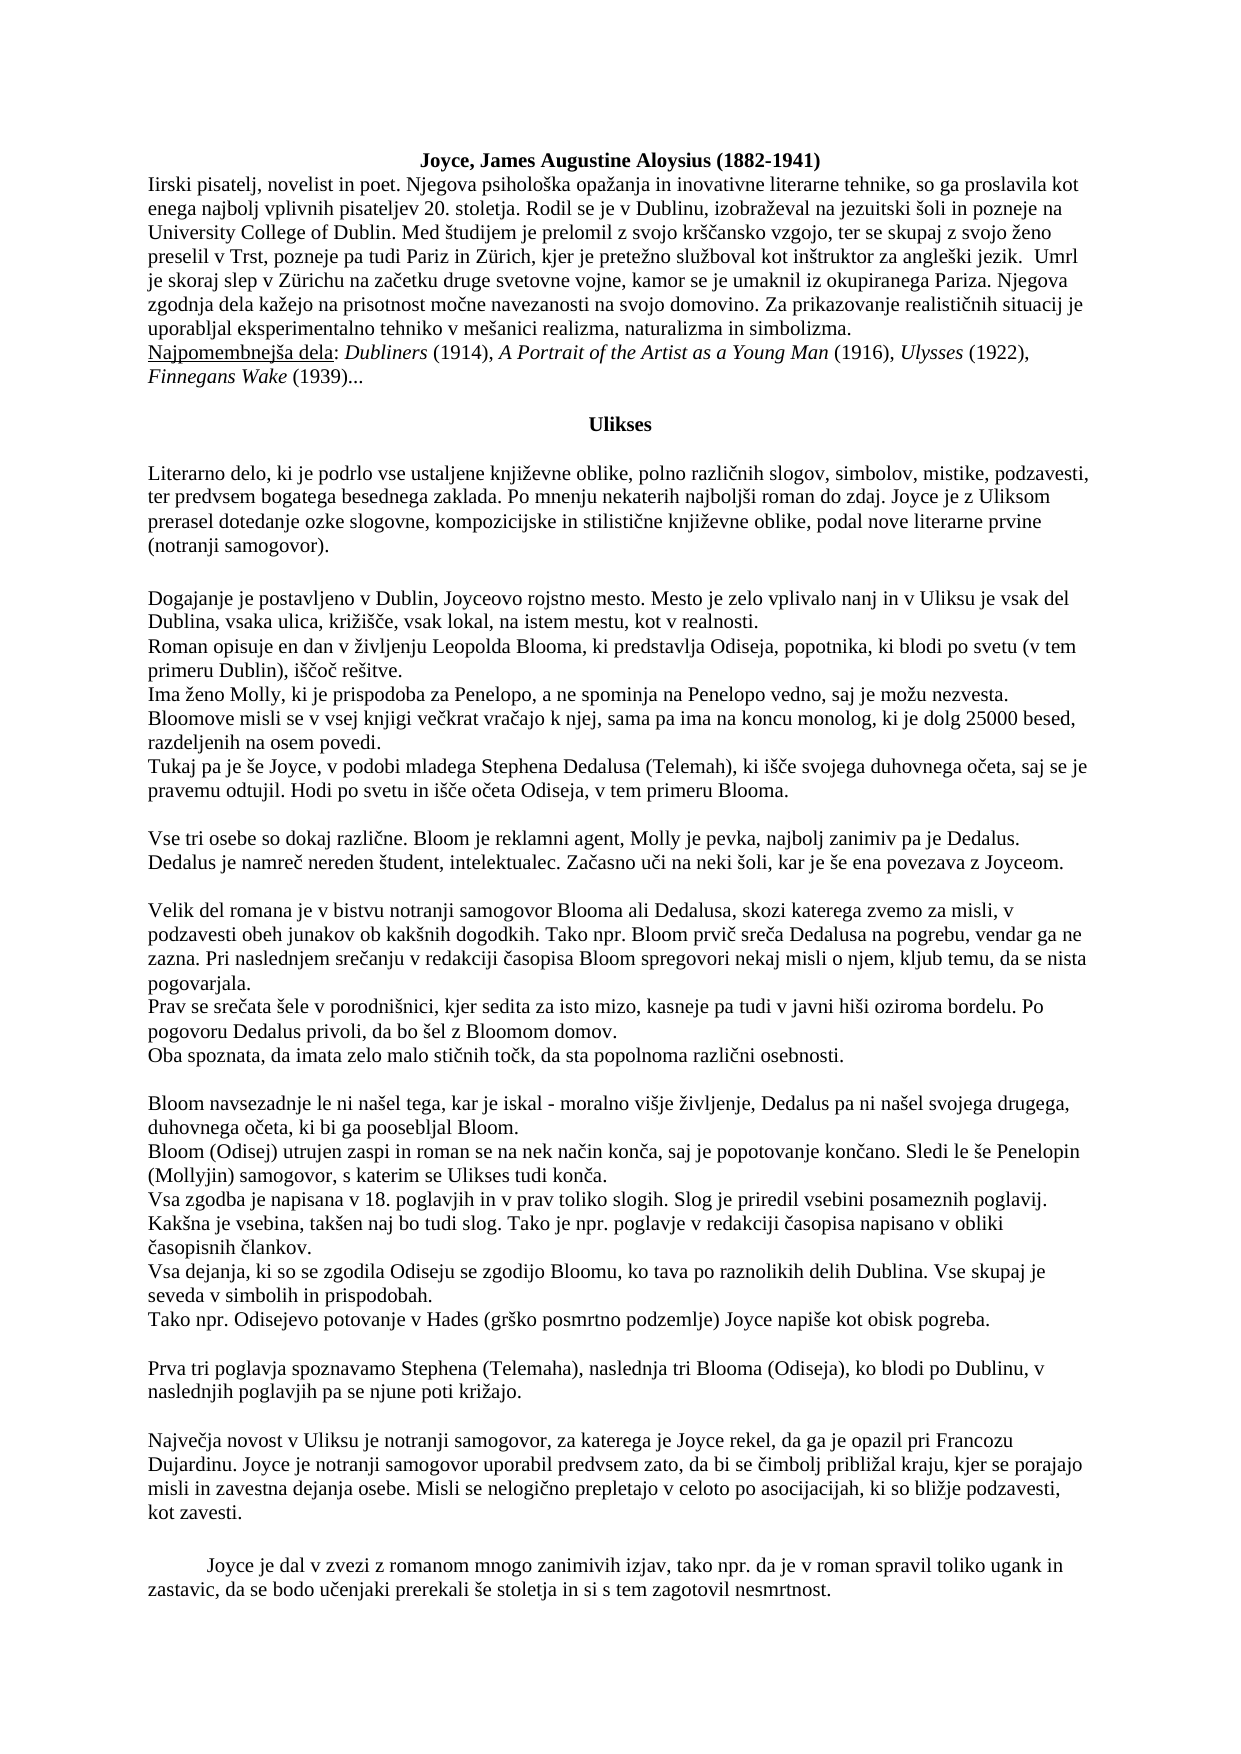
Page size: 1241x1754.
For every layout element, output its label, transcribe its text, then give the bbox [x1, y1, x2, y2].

text Literarno delo, ki je podrlo vse ustaljene književne oblike, polno različnih slogov, simbolov, mistike, podzavesti, ter predvsem bogatega besednega zaklada. Po mnenju nekaterih najboljši roman do zdaj. Joyce je z Uliksom prerasel dotedanje ozke slogovne, kompozicijske in stilistične književne oblike, podal nove literarne prvine (notranji samogovor). [148, 460, 1093, 557]
text Ima ženo Molly, ki je prispodoba za Penelopo, a ne spominja na Penelopo vedno, saj je možu nezvesta. Bloomove misli se v vsej knjigi večkrat vračajo k njej, sama pa ima na koncu monolog, ki je dolg 25000 besed, razdeljenih na osem povedi. [148, 682, 1093, 754]
text Prva tri poglavja spoznavamo Stephena (Telemaha), naslednja tri Blooma (Odiseja), ko blodi po Dublinu, v naslednjih poglavjih pa se njune poti križajo. [148, 1355, 1093, 1403]
text Bloom (Odisej) utrujen zaspi in roman se na nek način konča, saj je popotovanje končano. Sledi le še Penelopin (Mollyjin) samogovor, s katerim se Ulikses tudi konča. [148, 1139, 1093, 1187]
text Tako npr. Odisejevo potovanje v Hades (grško posmrtno podzemlje) Joyce napiše kot obisk pogreba. [148, 1307, 1093, 1331]
text Oba spoznata, da imata zelo malo stičnih točk, da sta popolnoma različni osebnosti. [148, 1043, 1093, 1067]
text Joyce je dal v zvezi z romanom mnogo zanimivih izjav, tako npr. da je v roman spravil toliko ugank in zastavic, da se bodo učenjaki prerekali še stoletja in si s tem zagotovil nesmrtnost. [148, 1553, 1093, 1601]
text Joyce, James Augustine Aloysius (1882-1941) [148, 148, 1093, 172]
text Najpomembnejša dela: Dubliners (1914), A Portrait of the Artist as a Young Man (1916), Ulysses (1922), Finnegans Wake (1939)... [148, 340, 1093, 388]
text Velik del romana je v bistvu notranji samogovor Blooma ali Dedalusa, skozi katerega zvemo za misli, v podzavesti obeh junakov ob kakšnih dogodkih. Tako npr. Bloom prvič sreča Dedalusa na pogrebu, vendar ga ne zazna. Pri naslednjem srečanju v redakciji časopisa Bloom spregovori nekaj misli o njem, kljub temu, da se nista pogovarjala. [148, 898, 1093, 994]
text Roman opisuje en dan v življenju Leopolda Blooma, ki predstavlja Odiseja, popotnika, ki blodi po svetu (v tem primeru Dublin), iščoč rešitve. [148, 633, 1093, 682]
text Vse tri osebe so dokaj različne. Bloom je reklamni agent, Molly je pevka, najbolj zanimiv pa je Dedalus. Dedalus je namreč nereden študent, intelektualec. Začasno uči na neki šoli, kar je še ena povezava z Joyceom. [148, 826, 1093, 874]
text Prav se srečata šele v porodnišnici, kjer sedita za isto mizo, kasneje pa tudi v javni hiši oziroma bordelu. Po pogovoru Dedalus privoli, da bo šel z Bloomom domov. [148, 994, 1093, 1043]
text Največja novost v Uliksu je notranji samogovor, za katerega je Joyce rekel, da ga je opazil pri Francozu Dujardinu. Joyce je notranji samogovor uporabil predvsem zato, da bi se čimbolj približal kraju, kjer se porajajo misli in zavestna dejanja osebe. Misli se nelogično prepletajo v celoto po asocijacijah, ki so bližje podzavesti, kot zavesti. [148, 1428, 1093, 1524]
text Dogajanje je postavljeno v Dublin, Joyceovo rojstno mesto. Mesto je zelo vplivalo nanj in v Uliksu je vsak del Dublina, vsaka ulica, križišče, vsak lokal, na istem mestu, kot v realnosti. [148, 585, 1093, 633]
text Bloom navsezadnje le ni našel tega, kar je iskal - moralno višje življenje, Dedalus pa ni našel svojega drugega, duhovnega očeta, ki bi ga poosebljal Bloom. [148, 1091, 1093, 1139]
text Iirski pisatelj, novelist in poet. Njegova psihološka opažanja in inovativne literarne tehnike, so ga proslavila kot enega najbolj vplivnih pisateljev 20. stoletja. Rodil se je v Dublinu, izobraževal na jezuitski šoli in pozneje na University College of Dublin. Med študijem je prelomil z svojo krščansko vzgojo, ter se skupaj z svojo ženo preselil v Trst, pozneje pa tudi Pariz in Zürich, kjer je pretežno služboval kot inštruktor za angleški jezik. Umrl je skoraj slep v Zürichu na začetku druge svetovne vojne, kamor se je umaknil iz okupiranega Pariza. Njegova zgodnja dela kažejo na prisotnost močne navezanosti na svojo domovino. Za prikazovanje realističnih situacij je uporabljal eksperimentalno tehniko v mešanici realizma, naturalizma in simbolizma. [148, 172, 1093, 340]
text Vsa zgodba je napisana v 18. poglavjih in v prav toliko slogih. Slog je priredil vsebini posameznih poglavij. Kakšna je vsebina, takšen naj bo tudi slog. Tako je npr. poglavje v redakciji časopisa napisano v obliki časopisnih člankov. [148, 1187, 1093, 1259]
text Ulikses [148, 412, 1093, 436]
text Vsa dejanja, ki so se zgodila Odiseju se zgodijo Bloomu, ko tava po raznolikih delih Dublina. Vse skupaj je seveda v simbolih in prispodobah. [148, 1259, 1093, 1307]
text Tukaj pa je še Joyce, v podobi mladega Stephena Dedalusa (Telemah), ki išče svojega duhovnega očeta, saj se je pravemu odtujil. Hodi po svetu in išče očeta Odiseja, v tem primeru Blooma. [148, 754, 1093, 802]
